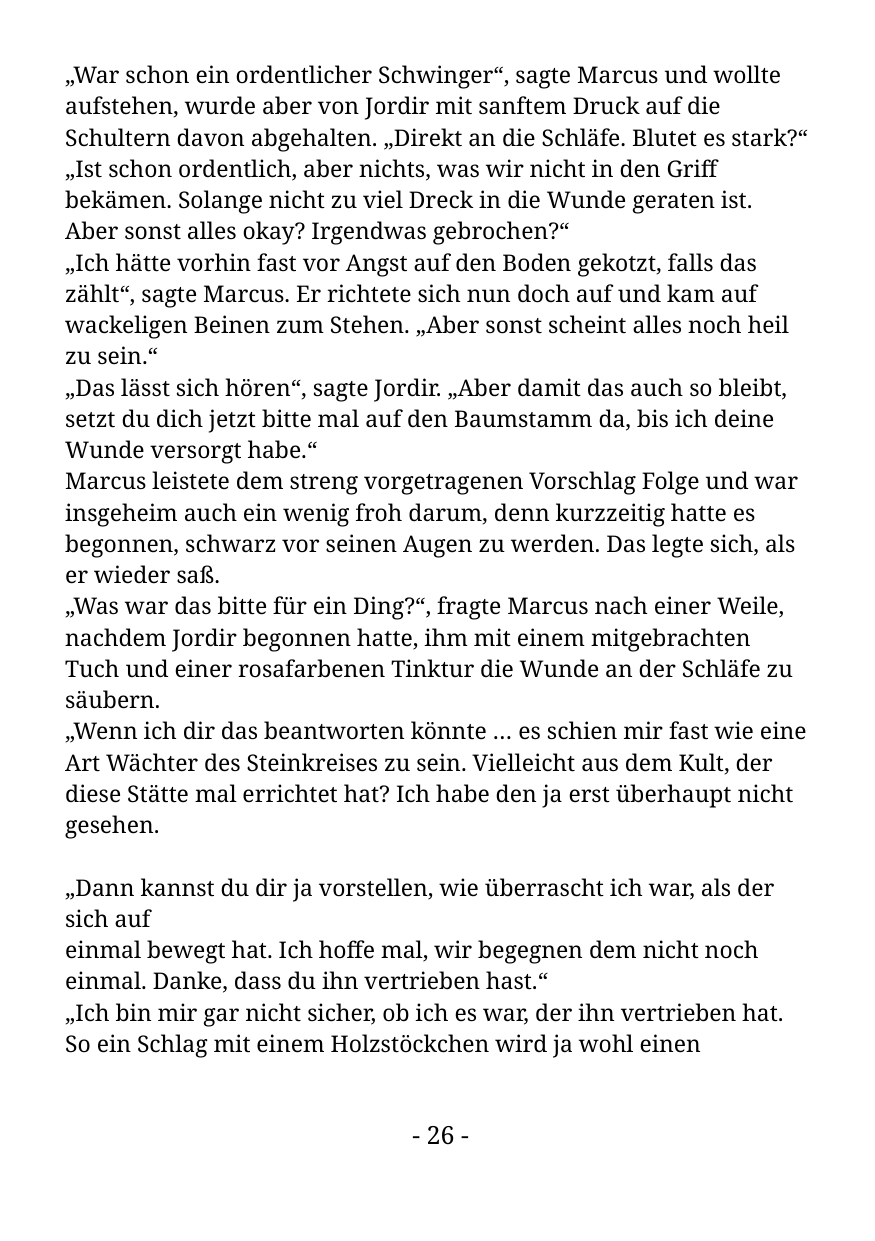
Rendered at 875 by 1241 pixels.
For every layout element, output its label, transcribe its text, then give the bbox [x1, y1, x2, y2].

text „Ist schon ordentlich, aber nichts, was wir nicht in den Griff bekämen. Solange nicht zu viel Dreck in die Wunde geraten ist. Aber sonst alles okay? Irgendwas gebrochen?“ [65, 153, 809, 247]
text einmal bewegt hat. Ich hoffe mal, wir begegnen dem nicht noch einmal. Danke, dass du ihn vertrieben hast.“ [65, 934, 809, 997]
text „Ich bin mir gar nicht sicher, ob ich es war, der ihn vertrieben hat. So ein Schlag mit einem Holzstöckchen wird ja wohl einen [65, 997, 809, 1059]
text „War schon ein ordentlicher Schwinger“, sagte Marcus und wollte aufstehen, wurde aber von Jordir mit sanftem Druck auf die Schultern davon abgehalten. „Direkt an die Schläfe. Blutet es stark?“ [65, 59, 809, 153]
text „Das lässt sich hören“, sagte Jordir. „Aber damit das auch so bleibt, setzt du dich jetzt bitte mal auf den Baumstamm da, bis ich deine Wunde versorgt habe.“ [65, 372, 809, 465]
text „Dann kannst du dir ja vorstellen, wie überrascht ich war, als der sich auf [65, 872, 809, 934]
text „Ich hätte vorhin fast vor Angst auf den Boden gekotzt, falls das zählt“, sagte Marcus. Er richtete sich nun doch auf und kam auf wackeligen Beinen zum Stehen. „Aber sonst scheint alles noch heil zu sein.“ [65, 247, 809, 372]
text „Was war das bitte für ein Ding?“, fragte Marcus nach einer Weile, nachdem Jordir begonnen hatte, ihm mit einem mitgebrachten Tuch und einer rosafarbenen Tinktur die Wunde an der Schläfe zu säubern. [65, 590, 809, 715]
text Marcus leistete dem streng vorgetragenen Vorschlag Folge und war insgeheim auch ein wenig froh darum, denn kurzzeitig hatte es begonnen, schwarz vor seinen Augen zu werden. Das legte sich, als er wieder saß. [65, 465, 809, 590]
text „Wenn ich dir das beantworten könnte … es schien mir fast wie eine Art Wächter des Steinkreises zu sein. Vielleicht aus dem Kult, der diese Stätte mal errichtet hat? Ich habe den ja erst überhaupt nicht gesehen. [65, 715, 809, 840]
